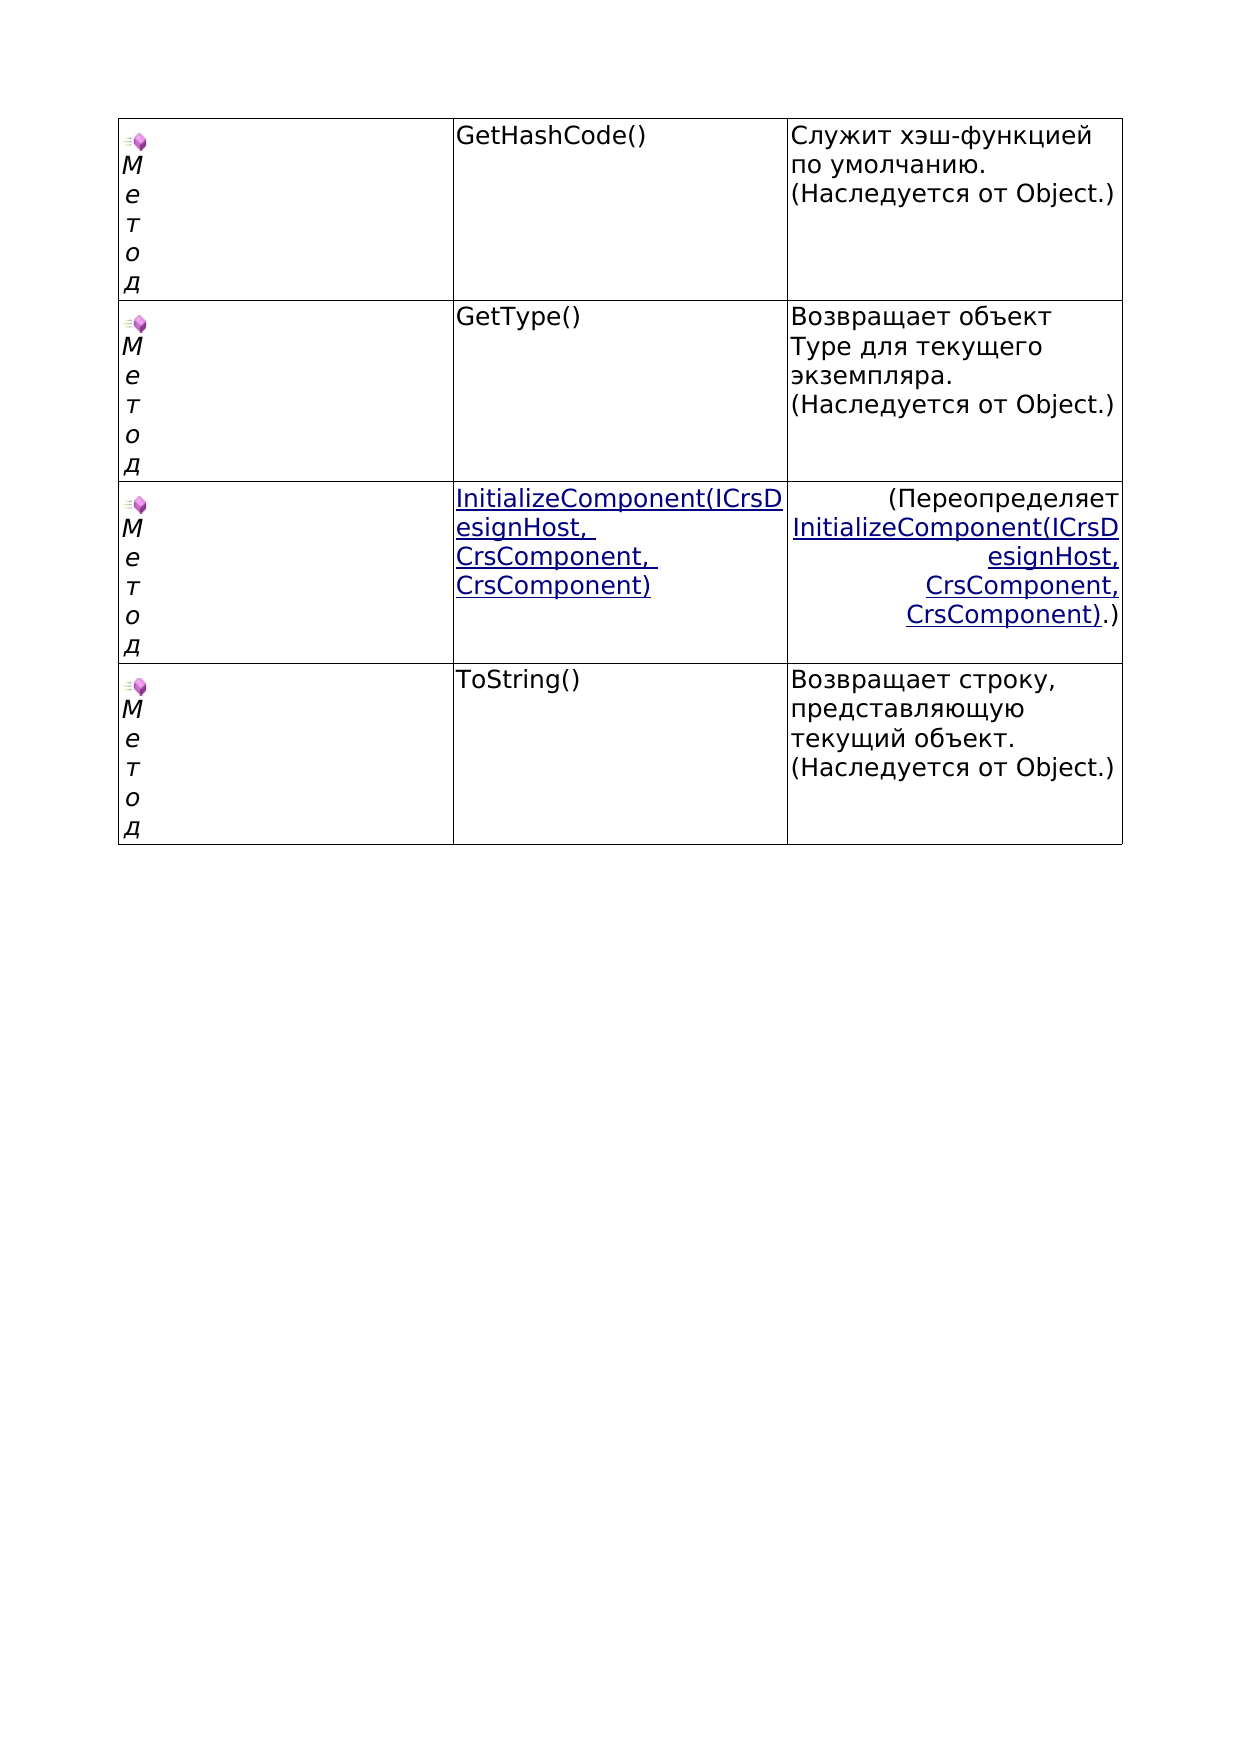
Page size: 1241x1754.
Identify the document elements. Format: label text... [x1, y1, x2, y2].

picture [121, 496, 147, 514]
table_cell [119, 301, 453, 481]
table_cell Служит хэш-функцией по умолчанию. (Наследуется от Object.) [788, 119, 1122, 299]
table_cell GetType() [454, 301, 787, 481]
picture [121, 133, 147, 151]
table_cell (Переопределяет InitializeComponent(ICrsDesignHost, CrsComponent, CrsComponent).) [788, 482, 1122, 662]
picture [121, 678, 147, 696]
table_cell [119, 482, 453, 662]
table_cell ToString() [454, 664, 787, 844]
table_cell Возвращает объект Type для текущего экземпляра. (Наследуется от Object.) [788, 301, 1122, 481]
table_cell GetHashCode() [454, 119, 787, 299]
table_cell [119, 664, 453, 844]
table_cell [119, 119, 453, 299]
picture [121, 315, 147, 333]
table_cell InitializeComponent(ICrsDesignHost, CrsComponent, CrsComponent) [454, 482, 787, 662]
table_cell Возвращает строку, представляющую текущий объект. (Наследуется от Object.) [788, 664, 1122, 844]
